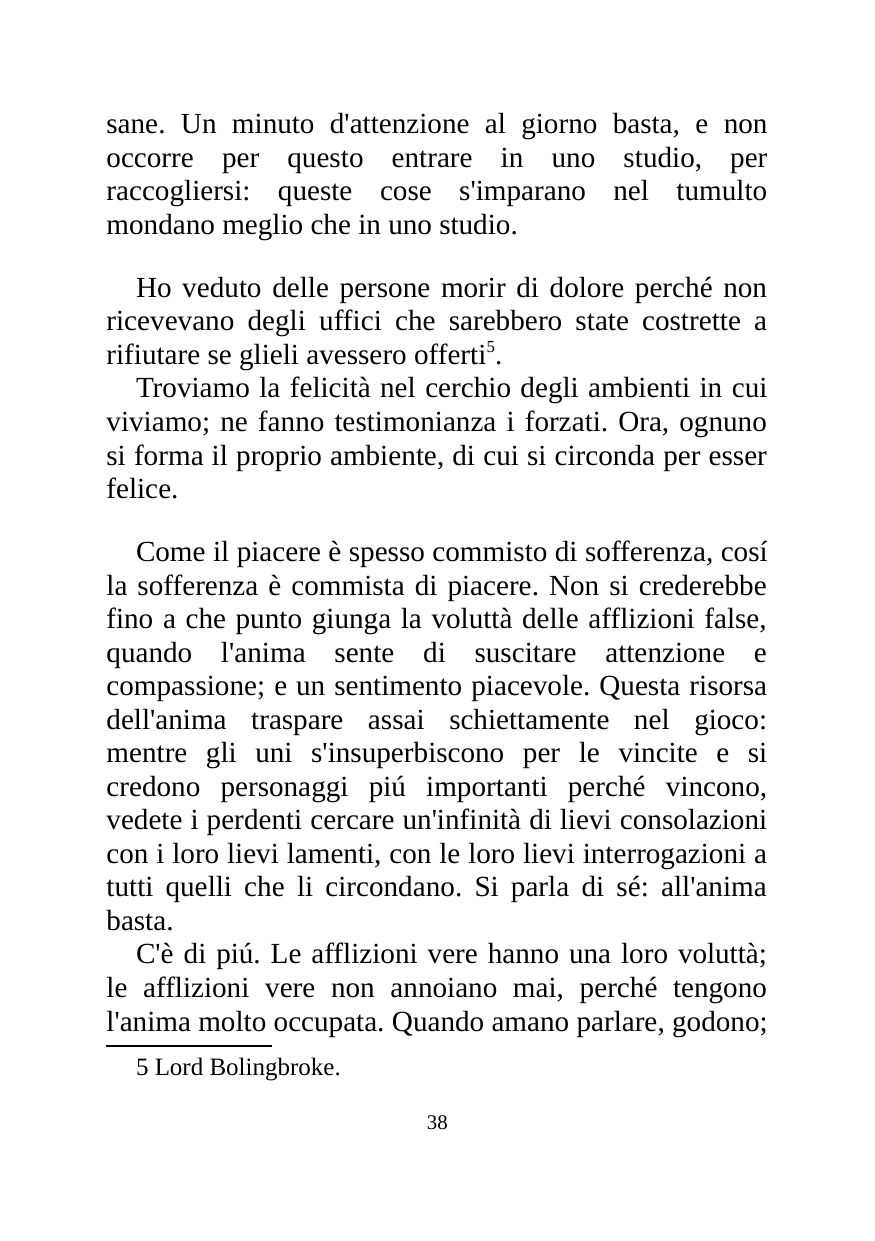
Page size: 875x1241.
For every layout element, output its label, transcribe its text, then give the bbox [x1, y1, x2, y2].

text C'è di piú. Le afflizioni vere hanno una loro voluttà; le afflizioni vere non annoiano mai, perché tengono l'anima molto occupata. Quando amano parlare, godono; [106, 937, 768, 1037]
text Troviamo la felicità nel cerchio degli ambienti in cui viviamo; ne fanno testimonianza i forzati. Ora, ognuno si forma il proprio ambiente, di cui si circonda per esser felice. [106, 371, 768, 505]
text Ho veduto delle persone morir di dolore perché non ricevevano degli uffici che sarebbero state costrette a rifiutare se glieli avessero offerti. [106, 270, 768, 371]
text sane. Un minuto d'attenzione al giorno basta, e non occorre per questo entrare in uno studio, per raccogliersi: queste cose s'imparano nel tumulto mondano meglio che in uno studio. [106, 106, 768, 240]
text Lord Bolingbroke. [106, 1052, 768, 1080]
text Come il piacere è spesso commisto di sofferenza, cosí la sofferenza è commista di piacere. Non si crederebbe fino a che punto giunga la voluttà delle afflizioni false, quando l'anima sente di suscitare attenzione e compassione; e un sentimento piacevole. Questa risorsa dell'anima traspare assai schiettamente nel gioco: mentre gli uni s'insuperbiscono per le vincite e si credono personaggi piú importanti perché vincono, vedete i perdenti cercare un'infinità di lievi consolazioni con i loro lievi lamenti, con le loro lievi interrogazioni a tutti quelli che li circondano. Si parla di sé: all'anima basta. [106, 534, 768, 937]
